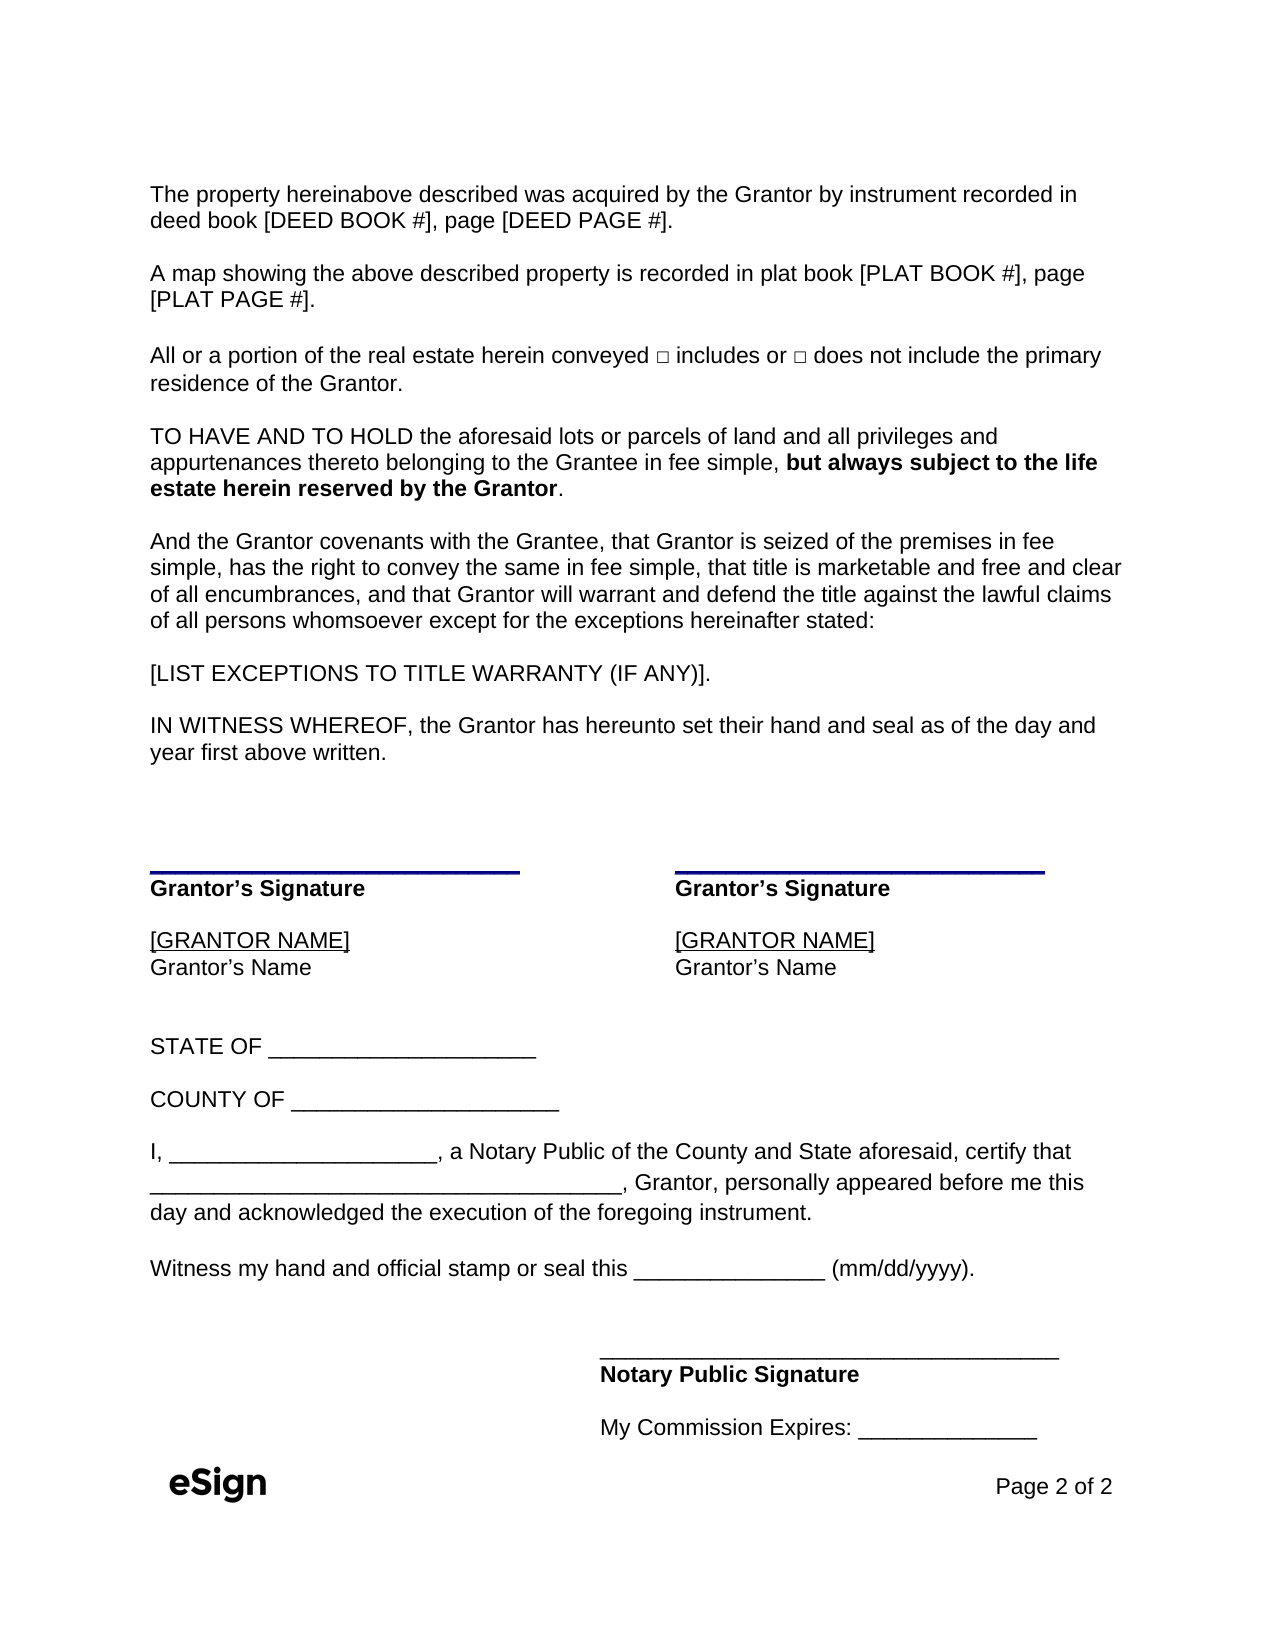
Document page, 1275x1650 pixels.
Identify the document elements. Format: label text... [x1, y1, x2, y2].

text My Commission Expires: ______________ [525, 1413, 1125, 1440]
text IN WITNESS WHEREOF, the Grantor has hereunto set their hand and seal as of the day and year first above written. [150, 712, 1125, 822]
text Notary Public Signature [525, 1361, 1125, 1387]
text STATE OF _____________________ [150, 1033, 1125, 1059]
text Witness my hand and official stamp or seal this _______________ (mm/dd/yyyy). [150, 1255, 1125, 1282]
text I, _____________________, a Notary Public of the County and State aforesaid, certify that _____________________________________, Grantor, personally appeared before me this day and acknowledged the execution of the foregoing instrument. [150, 1138, 1125, 1225]
text Grantor’s Signature Grantor’s Signature [150, 875, 1125, 901]
text [GRANTOR NAME] [GRANTOR NAME] [150, 927, 1125, 954]
text COUNTY OF _____________________ [150, 1086, 1125, 1112]
text All or a portion of the real estate herein conveyed ☐ includes or ☐ does not include the primary residence of the Grantor. [150, 339, 1125, 396]
text ____________________________________ [525, 1334, 1125, 1361]
text TO HAVE AND TO HOLD the aforesaid lots or parcels of land and all privileges and appurtenances thereto belonging to the Grantee in fee simple, but always subject to the life estate herein reserved by the Grantor. [150, 423, 1125, 502]
text A map showing the above described property is recorded in plat book [PLAT BOOK #], page [PLAT PAGE #]. [150, 259, 1125, 312]
text [LIST EXCEPTIONS TO TITLE WARRANTY (IF ANY)]. [150, 660, 1125, 686]
text Grantor’s Name Grantor’s Name [150, 954, 1125, 980]
text _____________________________ _____________________________ [150, 848, 1125, 875]
text And the Grantor covenants with the Grantee, that Grantor is seized of the premises in fee simple, has the right to convey the same in fee simple, that title is marketable and free and clear of all encumbrances, and that Grantor will warrant and defend the title against the lawful claims of all persons whomsoever except for the exceptions hereinafter stated: [150, 528, 1125, 633]
text The property hereinabove described was acquired by the Grantor by instrument recorded in deed book [DEED BOOK #], page [DEED PAGE #]. [150, 181, 1125, 233]
